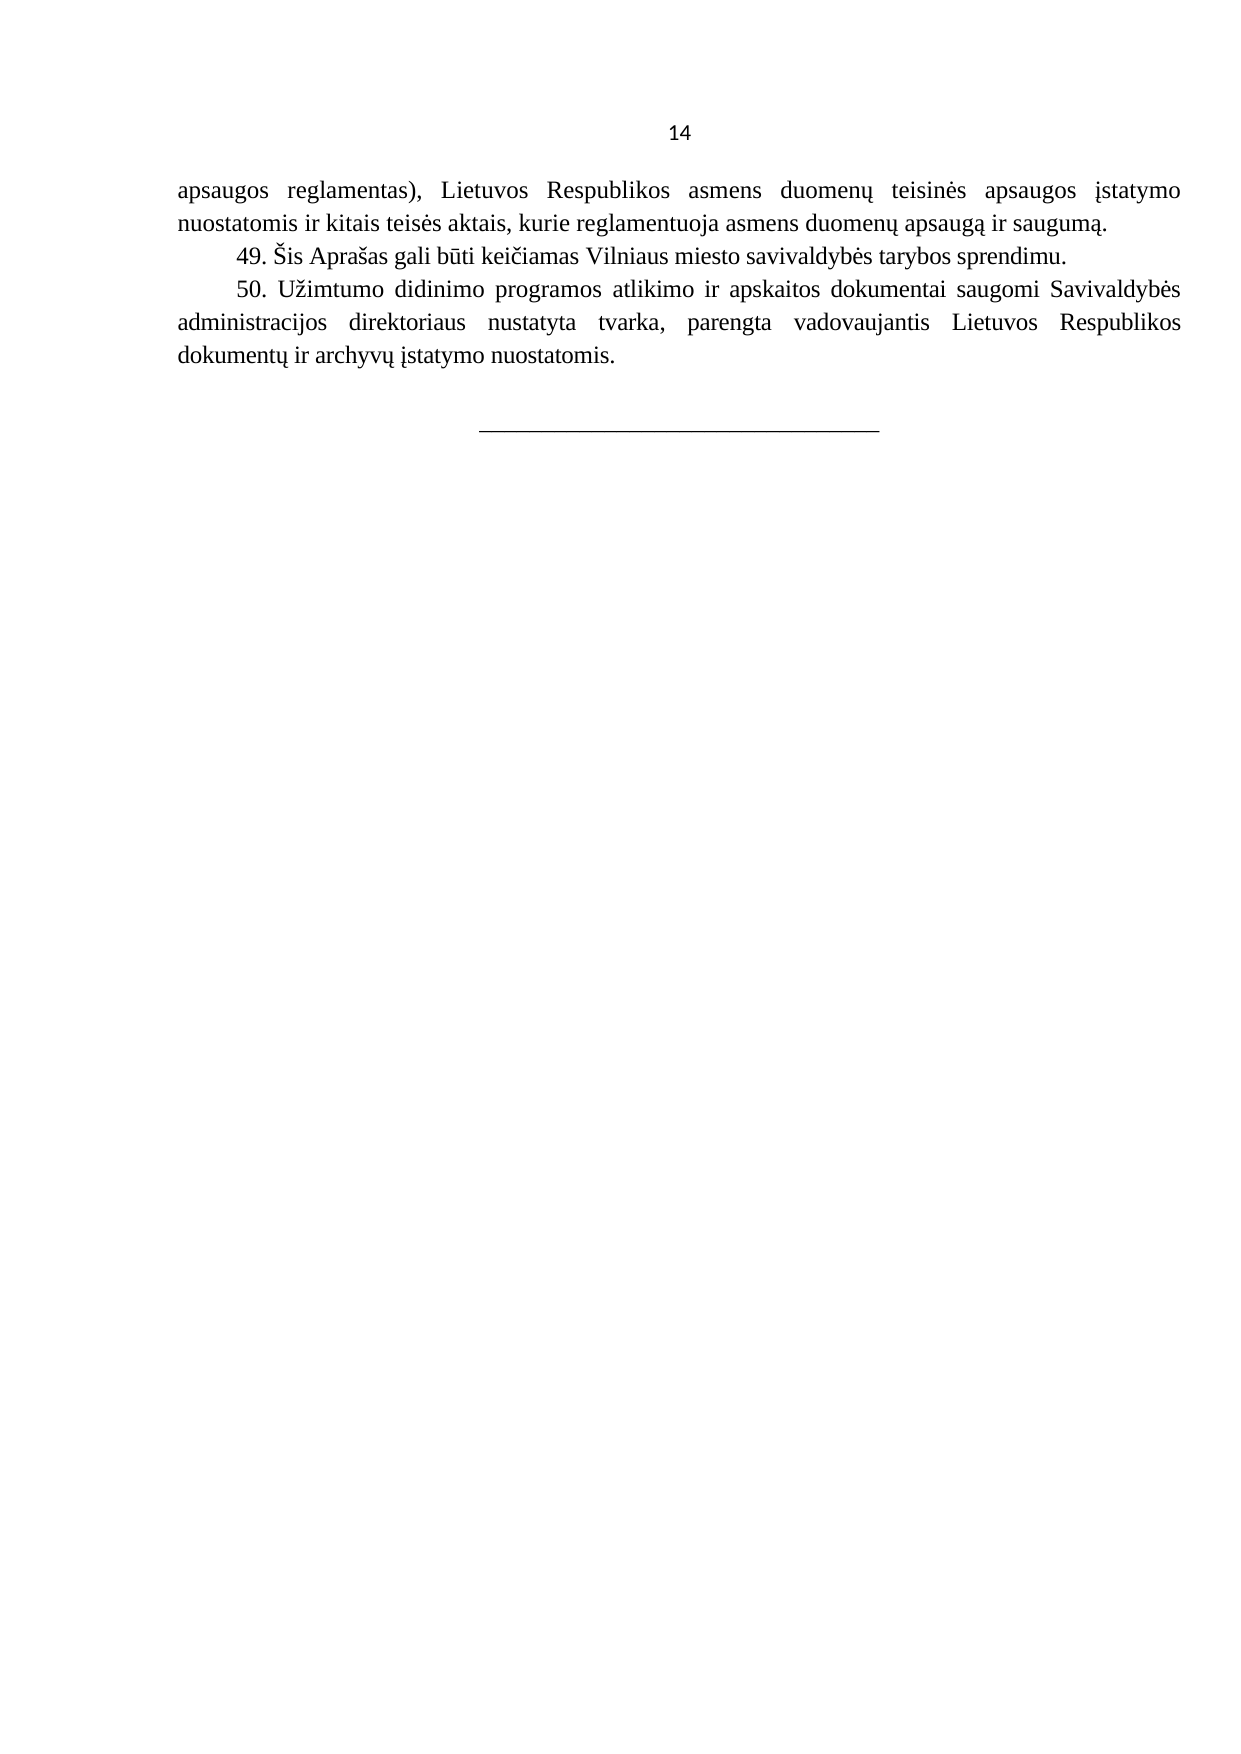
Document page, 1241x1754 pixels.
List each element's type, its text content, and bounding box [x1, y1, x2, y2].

text 50. Užimtumo didinimo programos atlikimo ir apskaitos dokumentai saugomi Savivaldybės administracijos direktoriaus nustatyta tvarka, parengta vadovaujantis Lietuvos Respublikos dokumentų ir archyvų įstatymo nuostatomis. [177, 274, 1181, 369]
text 49. Šis Aprašas gali būti keičiamas Vilniaus miesto savivaldybės tarybos sprendimu. [177, 241, 1181, 270]
text ________________________________ [177, 406, 1181, 435]
text apsaugos reglamentas), Lietuvos Respublikos asmens duomenų teisinės apsaugos įstatymo nuostatomis ir kitais teisės aktais, kurie reglamentuoja asmens duomenų apsaugą ir saugumą. [177, 175, 1181, 237]
